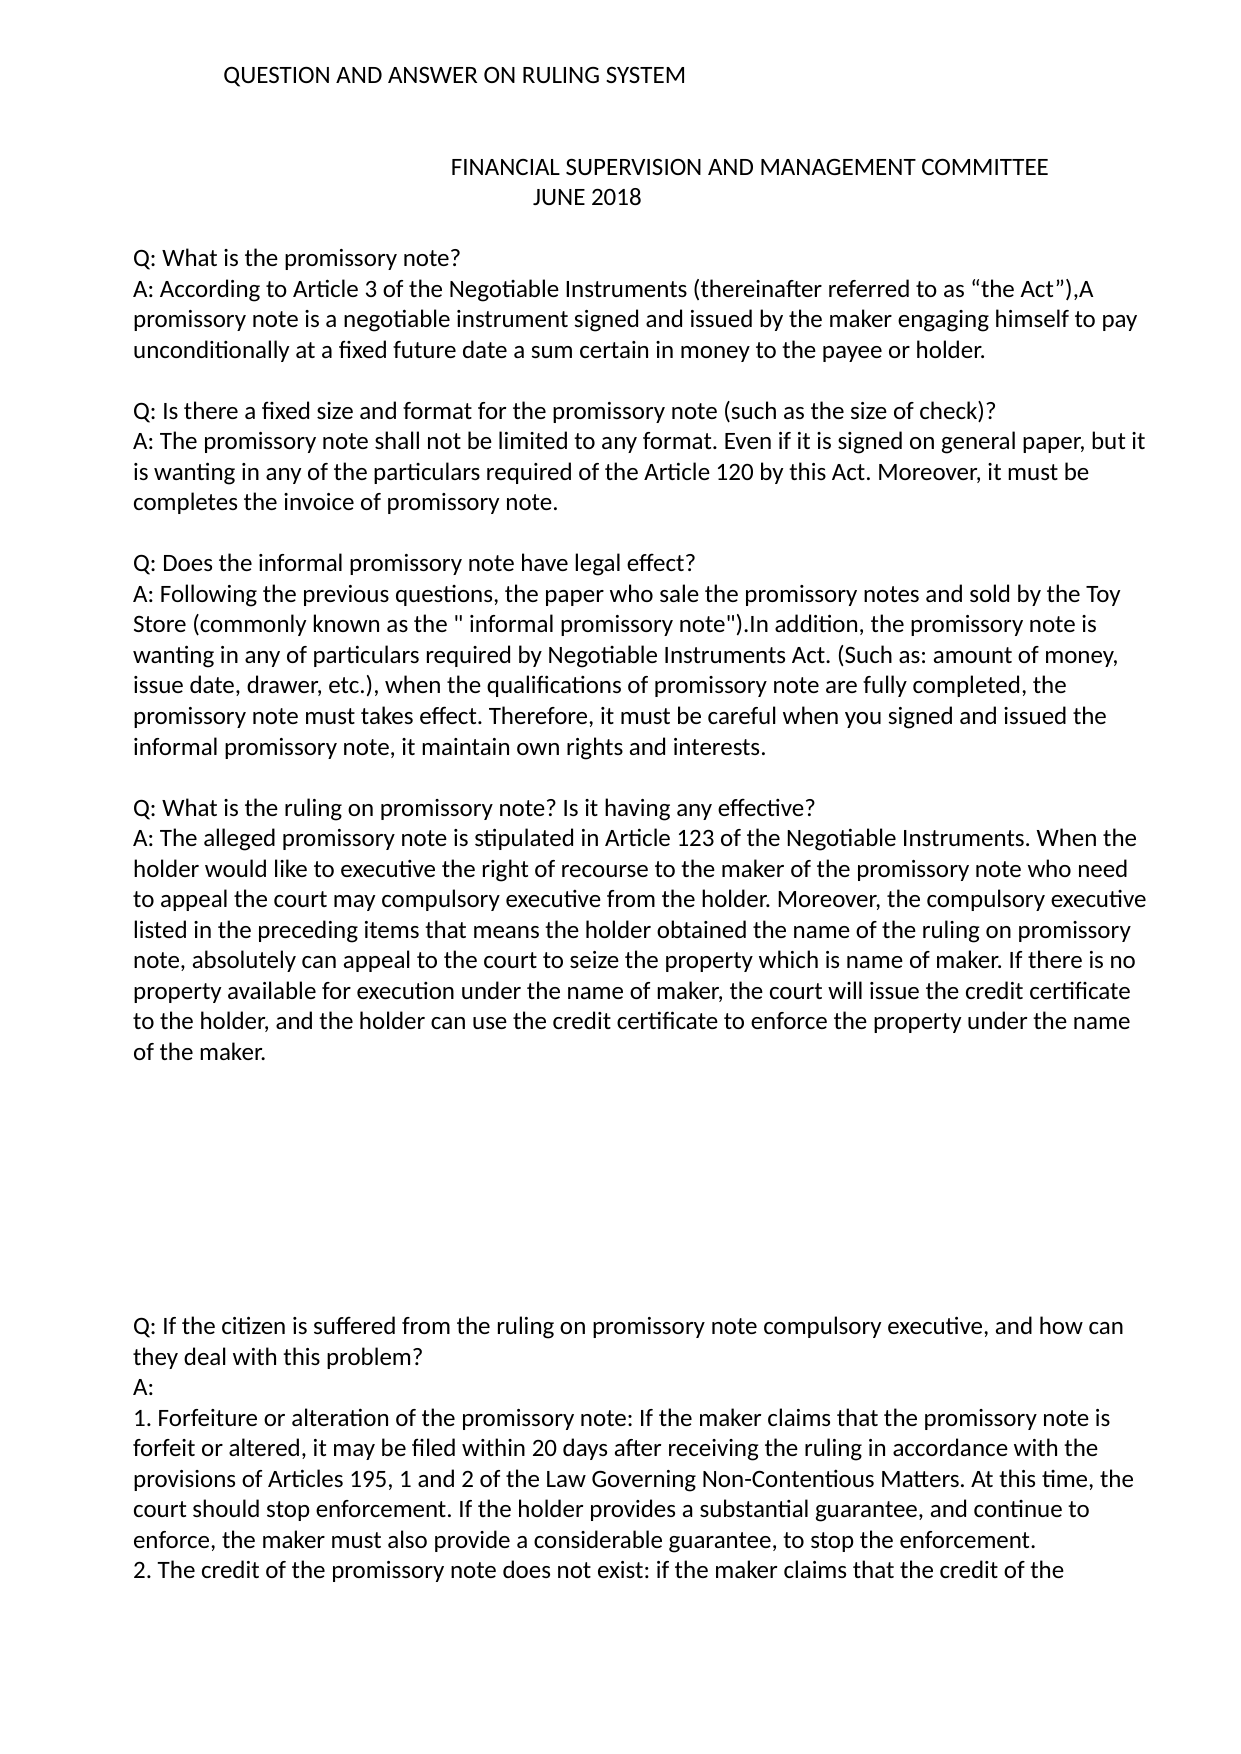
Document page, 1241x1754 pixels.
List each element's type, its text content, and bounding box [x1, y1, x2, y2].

text Q: What is the promissory note? [133, 242, 1152, 273]
text A: The promissory note shall not be limited to any format. Even if it is signed on general paper, but it is wanting in any of the particulars required of the Article 120 by this Act. Moreover, it must be completes the invoice of promissory note. [133, 425, 1152, 517]
text A: According to Article 3 of the Negotiable Instruments (thereinafter referred to as “the Act”),A promissory note is a negotiable instrument signed and issued by the maker engaging himself to pay unconditionally at a fixed future date a sum certain in money to the payee or holder. [133, 273, 1152, 364]
text 2. The credit of the promissory note does not exist: if the maker claims that the credit of the [133, 1555, 1152, 1585]
text Q: What is the ruling on promissory note? Is it having any effective? [133, 792, 1152, 822]
text Q: Is there a fixed size and format for the promissory note (such as the size of check)? [133, 395, 1152, 425]
text Q: Does the informal promissory note have legal effect? [133, 547, 1152, 578]
text JUNE 2018 [133, 181, 1152, 212]
text A: Following the previous questions, the paper who sale the promissory notes and sold by the Toy Store (commonly known as the " informal promissory note").In addition, the promissory note is wanting in any of particulars required by Negotiable Instruments Act. (Such as: amount of money, issue date, drawer, etc.), when the qualifications of promissory note are fully completed, the promissory note must takes effect. Therefore, it must be careful when you signed and issued the informal promissory note, it maintain own rights and interests. [133, 578, 1152, 761]
text QUESTION AND ANSWER ON RULING SYSTEM [133, 59, 1152, 90]
text A: The alleged promissory note is stipulated in Article 123 of the Negotiable Instruments. When the holder would like to executive the right of recourse to the maker of the promissory note who need to appeal the court may compulsory executive from the holder. Moreover, the compulsory executive listed in the preceding items that means the holder obtained the name of the ruling on promissory note, absolutely can appeal to the court to seize the property which is name of maker. If there is no property available for execution under the name of maker, the court will issue the credit certificate to the holder, and the holder can use the credit certificate to enforce the property under the name of the maker. [133, 822, 1152, 1066]
text 1. Forfeiture or alteration of the promissory note: If the maker claims that the promissory note is forfeit or altered, it may be filed within 20 days after receiving the ruling in accordance with the provisions of Articles 195, 1 and 2 of the Law Governing Non-Contentious Matters. At this time, the court should stop enforcement. If the holder provides a substantial guarantee, and continue to enforce, the maker must also provide a considerable guarantee, to stop the enforcement. [133, 1402, 1152, 1555]
text A: [133, 1372, 1152, 1402]
text Q: If the citizen is suffered from the ruling on promissory note compulsory executive, and how can they deal with this problem? [133, 1311, 1152, 1372]
text FINANCIAL SUPERVISION AND MANAGEMENT COMMITTEE [133, 151, 1152, 181]
